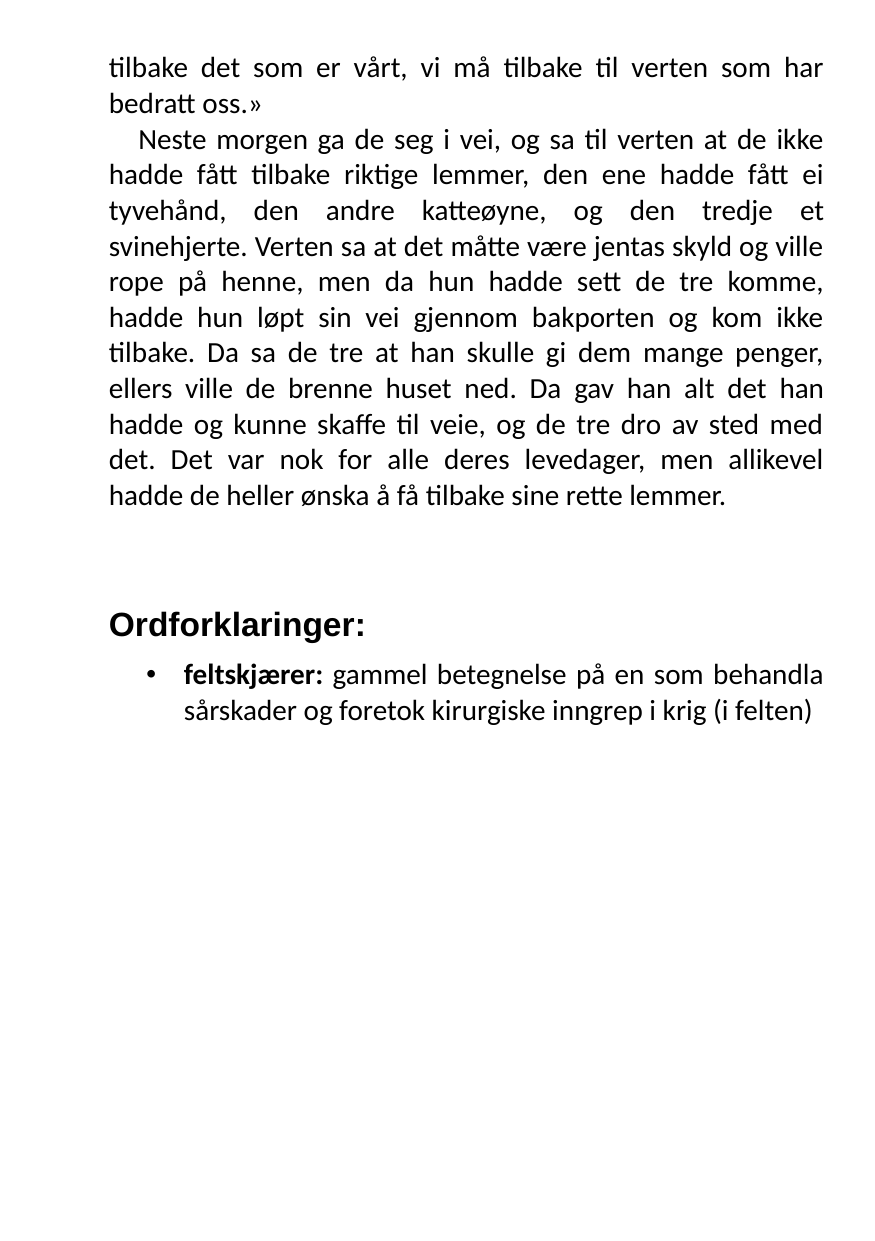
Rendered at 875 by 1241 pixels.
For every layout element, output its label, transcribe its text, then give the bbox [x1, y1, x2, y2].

text Neste morgen ga de seg i vei, og sa til verten at de ikke hadde fått tilbake riktige lemmer, den ene hadde fått ei tyvehånd, den andre katteøyne, og den tredje et svinehjerte. Verten sa at det måtte være jentas skyld og ville rope på henne, men da hun hadde sett de tre komme, hadde hun løpt sin vei gjennom bakporten og kom ikke tilbake. Da sa de tre at han skulle gi dem mange penger, ellers ville de brenne huset ned. Da gav han alt det han hadde og kunne skaffe til veie, og de tre dro av sted med det. Det var nok for alle deres levedager, men allikevel hadde de heller ønska å få tilbake sine rette lemmer. [109, 121, 824, 513]
text tilbake det som er vårt, vi må tilbake til verten som har bedratt oss.» [109, 49, 824, 121]
list feltskjærer: gammel betegnelse på en som behandla sårskader og foretok kirurgiske inngrep i krig (i felten) [146, 656, 824, 727]
subtitle Ordforklaringer: [109, 605, 824, 643]
